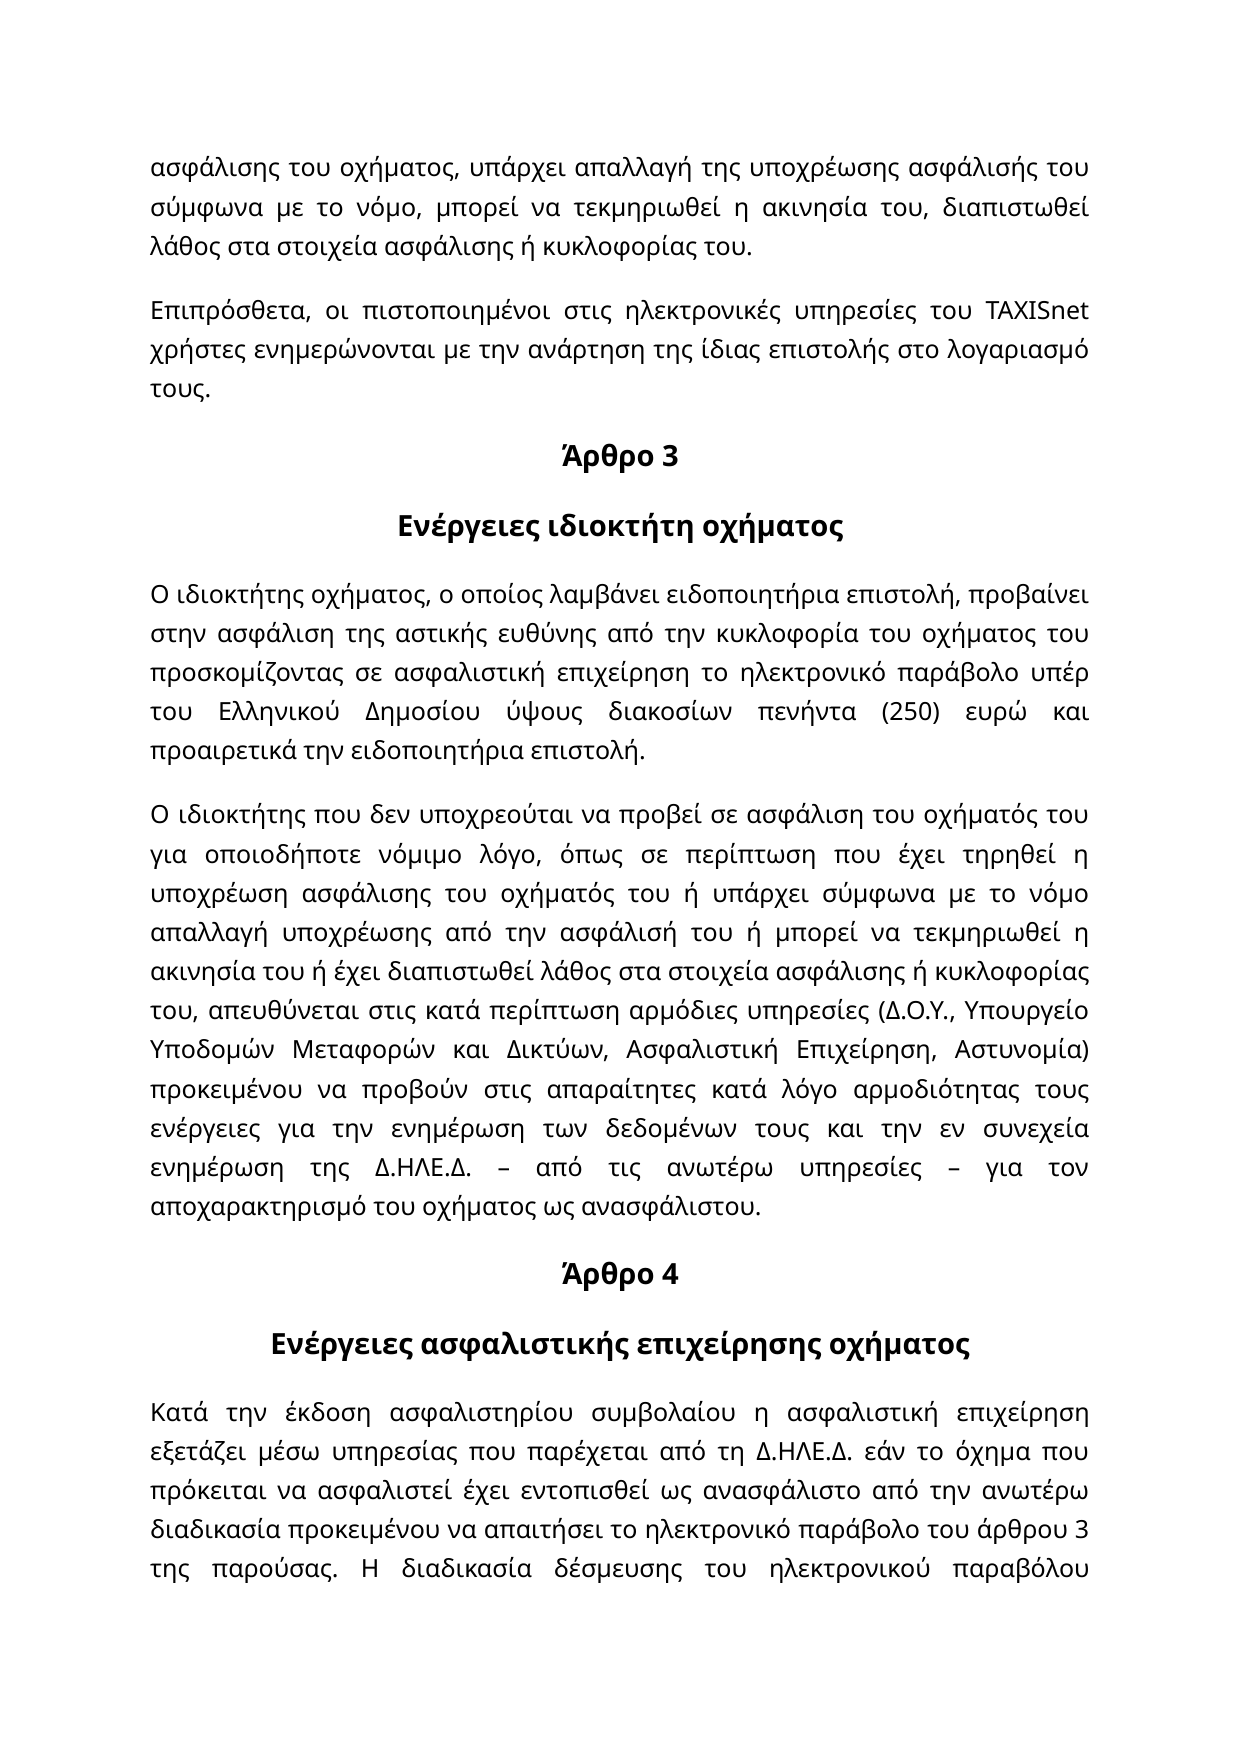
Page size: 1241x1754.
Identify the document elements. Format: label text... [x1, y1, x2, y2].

subtitle Άρθρο 3 [150, 435, 1090, 475]
text Επιπρόσθετα, οι πιστοποιημένοι στις ηλεκτρονικές υπηρεσίες του TAXISnet χρήστες ενημερώνονται με την ανάρτηση της ίδιας επιστολής στο λογαριασμό τους. [150, 292, 1090, 405]
text Ο ιδιοκτήτης οχήματος, ο οποίος λαμβάνει ειδοποιητήρια επιστολή, προβαίνει στην ασφάλιση της αστικής ευθύνης από την κυκλοφορία του οχήματος του προσκομίζοντας σε ασφαλιστική επιχείρηση το ηλεκτρονικό παράβολο υπέρ του Ελληνικού Δημοσίου ύψους διακοσίων πενήντα (250) ευρώ και προαιρετικά την ειδοποιητήρια επιστολή. [150, 576, 1090, 767]
subtitle Ενέργειες ιδιοκτήτη οχήματος [150, 506, 1090, 545]
subtitle Άρθρο 4 [150, 1253, 1090, 1293]
text ασφάλισης του οχήματος, υπάρχει απαλλαγή της υποχρέωσης ασφάλισής του σύμφωνα με το νόμο, μπορεί να τεκμηριωθεί η ακινησία του, διαπιστωθεί λάθος στα στοιχεία ασφάλισης ή κυκλοφορίας του. [150, 150, 1090, 262]
subtitle Ενέργειες ασφαλιστικής επιχείρησης οχήματος [150, 1323, 1090, 1363]
text Κατά την έκδοση ασφαλιστηρίου συμβολαίου η ασφαλιστική επιχείρηση εξετάζει μέσω υπηρεσίας που παρέχεται από τη Δ.ΗΛΕ.Δ. εάν το όχημα που πρόκειται να ασφαλιστεί έχει εντοπισθεί ως ανασφάλιστο από την ανωτέρω διαδικασία προκειμένου να απαιτήσει το ηλεκτρονικό παράβολο του άρθρου 3 της παρούσας. Η διαδικασία δέσμευσης του ηλεκτρονικού παραβόλου [150, 1394, 1090, 1585]
text Ο ιδιοκτήτης που δεν υποχρεούται να προβεί σε ασφάλιση του οχήματός του για οποιοδήποτε νόμιμο λόγο, όπως σε περίπτωση που έχει τηρηθεί η υποχρέωση ασφάλισης του οχήματός του ή υπάρχει σύμφωνα με το νόμο απαλλαγή υποχρέωσης από την ασφάλισή του ή μπορεί να τεκμηριωθεί η ακινησία του ή έχει διαπιστωθεί λάθος στα στοιχεία ασφάλισης ή κυκλοφορίας του, απευθύνεται στις κατά περίπτωση αρμόδιες υπηρεσίες (Δ.Ο.Υ., Υπουργείο Υποδομών Μεταφορών και Δικτύων, Ασφαλιστική Επιχείρηση, Αστυνομία) προκειμένου να προβούν στις απαραίτητες κατά λόγο αρμοδιότητας τους ενέργειες για την ενημέρωση των δεδομένων τους και την εν συνεχεία ενημέρωση της Δ.ΗΛΕ.Δ. – από τις ανωτέρω υπηρεσίες – για τον αποχαρακτηρισμό του οχήματος ως ανασφάλιστου. [150, 797, 1090, 1223]
